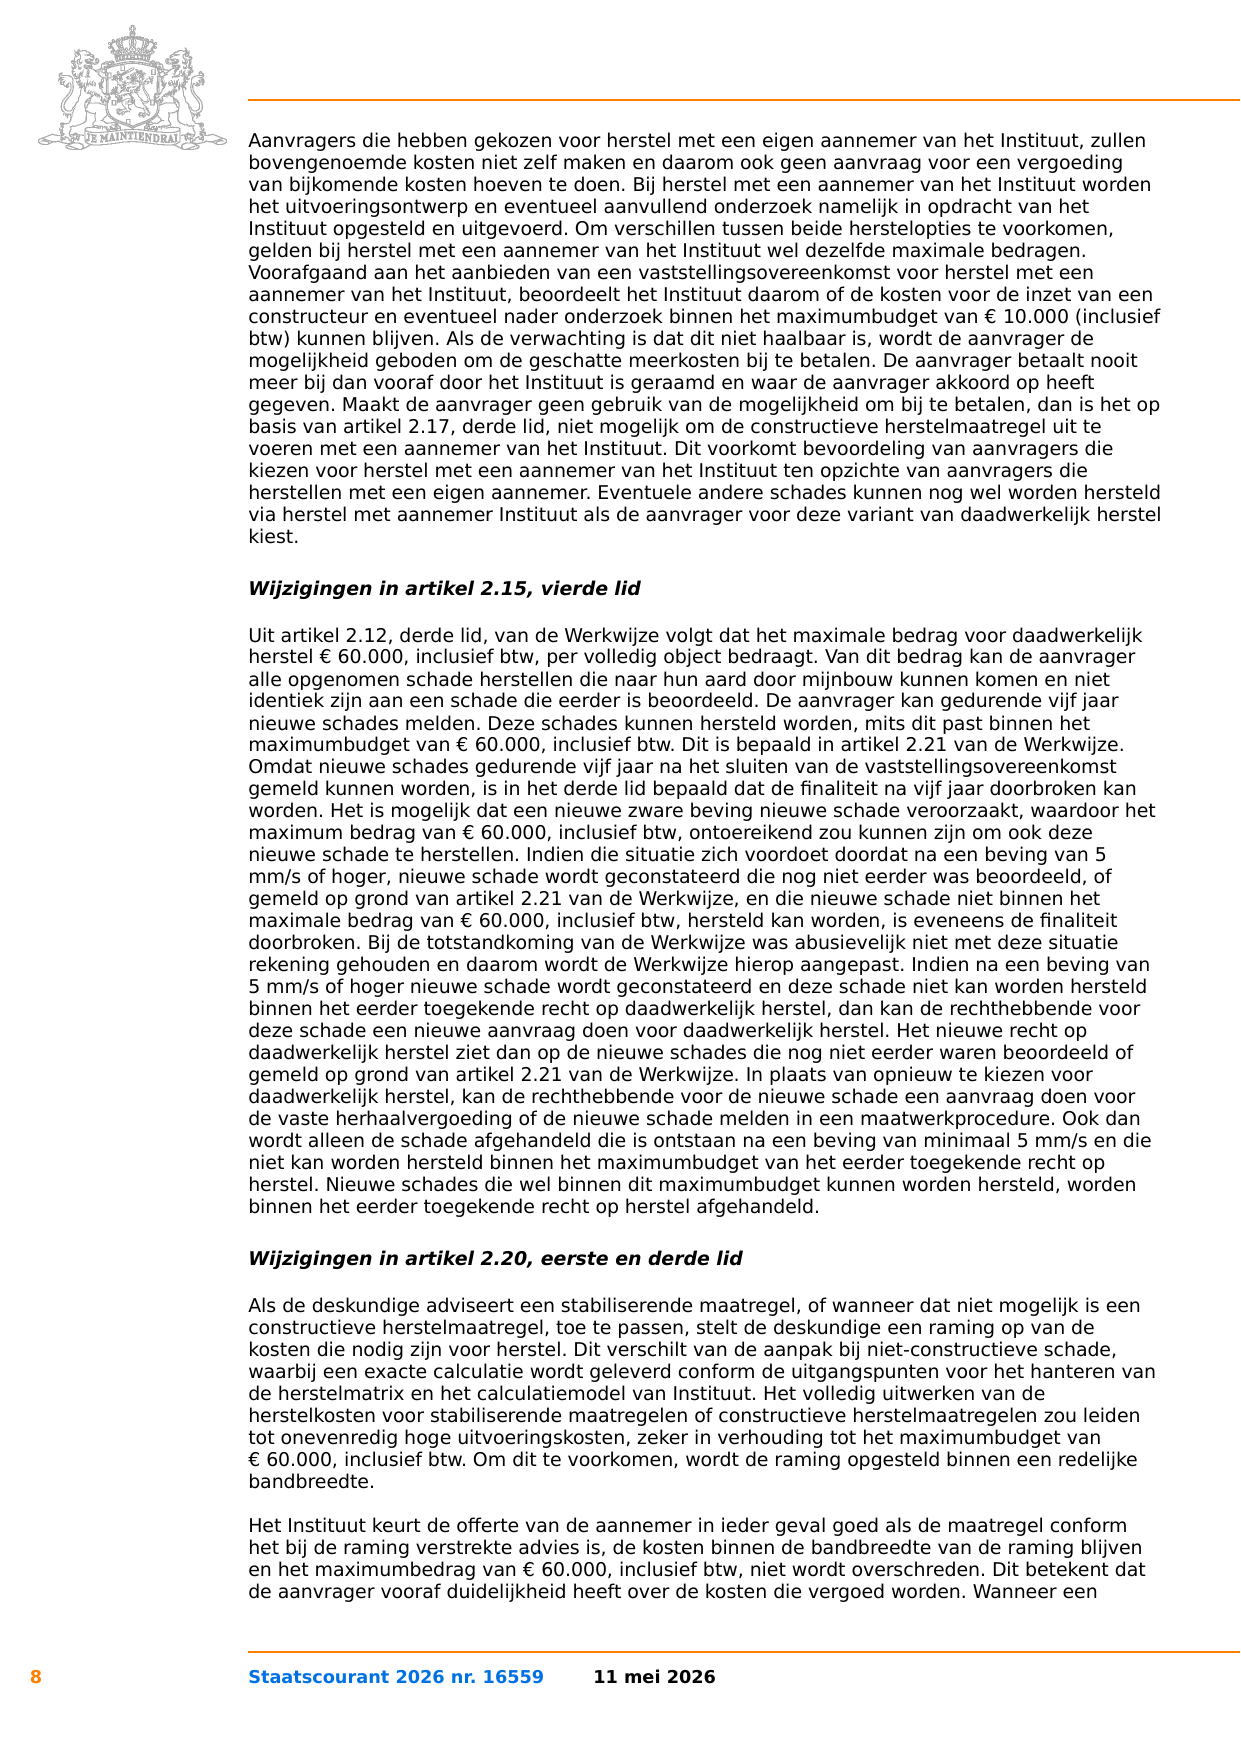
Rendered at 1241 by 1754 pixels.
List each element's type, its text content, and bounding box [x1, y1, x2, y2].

subtitle Wijzigingen in artikel 2.20, eerste en derde lid [248, 1248, 1163, 1270]
picture [38, 25, 227, 150]
text Het Instituut keurt de offerte van de aannemer in ieder geval goed als de maatregel conform het bij de raming verstrekte advies is, de kosten binnen de bandbreedte van de raming blijven en het maximumbedrag van € 60.000, inclusief btw, niet wordt overschreden. Dit betekent dat de aanvrager vooraf duidelijkheid heeft over de kosten die vergoed worden. Wanneer een [248, 1514, 1163, 1602]
subtitle Wijzigingen in artikel 2.15, vierde lid [248, 577, 1163, 599]
text Als de deskundige adviseert een stabiliserende maatregel, of wanneer dat niet mogelijk is een constructieve herstelmaatregel, toe te passen, stelt de deskundige een raming op van de kosten die nodig zijn voor herstel. Dit verschilt van de aanpak bij niet-constructieve schade, waarbij een exacte calculatie wordt geleverd conform de uitgangspunten voor het hanteren van de herstelmatrix en het calculatiemodel van Instituut. Het volledig uitwerken van de herstelkosten voor stabiliserende maatregelen of constructieve herstelmaatregelen zou leiden tot onevenredig hoge uitvoeringskosten, zeker in verhouding tot het maximumbudget van € 60.000, inclusief btw. Om dit te voorkomen, wordt de raming opgesteld binnen een redelijke bandbreedte. [248, 1295, 1163, 1493]
text Aanvragers die hebben gekozen voor herstel met een eigen aannemer van het Instituut, zullen bovengenoemde kosten niet zelf maken en daarom ook geen aanvraag voor een vergoeding van bijkomende kosten hoeven te doen. Bij herstel met een aannemer van het Instituut worden het uitvoeringsontwerp en eventueel aanvullend onderzoek namelijk in opdracht van het Instituut opgesteld en uitgevoerd. Om verschillen tussen beide herstelopties te voorkomen, gelden bij herstel met een aannemer van het Instituut wel dezelfde maximale bedragen. Voorafgaand aan het aanbieden van een vaststellingsovereenkomst voor herstel met een aannemer van het Instituut, beoordeelt het Instituut daarom of de kosten voor de inzet van een constructeur en eventueel nader onderzoek binnen het maximumbudget van € 10.000 (inclusief btw) kunnen blijven. Als de verwachting is dat dit niet haalbaar is, wordt de aanvrager de mogelijkheid geboden om de geschatte meerkosten bij te betalen. De aanvrager betaalt nooit meer bij dan vooraf door het Instituut is geraamd en waar de aanvrager akkoord op heeft gegeven. Maakt de aanvrager geen gebruik van de mogelijkheid om bij te betalen, dan is het op basis van artikel 2.17, derde lid, niet mogelijk om de constructieve herstelmaatregel uit te voeren met een aannemer van het Instituut. Dit voorkomt bevoordeling van aanvragers die kiezen voor herstel met een aannemer van het Instituut ten opzichte van aanvragers die herstellen met een eigen aannemer. Eventuele andere schades kunnen nog wel worden hersteld via herstel met aannemer Instituut als de aanvrager voor deze variant van daadwerkelijk herstel kiest. [248, 130, 1163, 547]
text Uit artikel 2.12, derde lid, van de Werkwijze volgt dat het maximale bedrag voor daadwerkelijk herstel € 60.000, inclusief btw, per volledig object bedraagt. Van dit bedrag kan de aanvrager alle opgenomen schade herstellen die naar hun aard door mijnbouw kunnen komen en niet identiek zijn aan een schade die eerder is beoordeeld. De aanvrager kan gedurende vijf jaar nieuwe schades melden. Deze schades kunnen hersteld worden, mits dit past binnen het maximumbudget van € 60.000, inclusief btw. Dit is bepaald in artikel 2.21 van de Werkwijze. Omdat nieuwe schades gedurende vijf jaar na het sluiten van de vaststellingsovereenkomst gemeld kunnen worden, is in het derde lid bepaald dat de finaliteit na vijf jaar doorbroken kan worden. Het is mogelijk dat een nieuwe zware beving nieuwe schade veroorzaakt, waardoor het maximum bedrag van € 60.000, inclusief btw, ontoereikend zou kunnen zijn om ook deze nieuwe schade te herstellen. Indien die situatie zich voordoet doordat na een beving van 5 mm/s of hoger, nieuwe schade wordt geconstateerd die nog niet eerder was beoordeeld, of gemeld op grond van artikel 2.21 van de Werkwijze, en die nieuwe schade niet binnen het maximale bedrag van € 60.000, inclusief btw, hersteld kan worden, is eveneens de finaliteit doorbroken. Bij de totstandkoming van de Werkwijze was abusievelijk niet met deze situatie rekening gehouden en daarom wordt de Werkwijze hierop aangepast. Indien na een beving van 5 mm/s of hoger nieuwe schade wordt geconstateerd en deze schade niet kan worden hersteld binnen het eerder toegekende recht op daadwerkelijk herstel, dan kan de rechthebbende voor deze schade een nieuwe aanvraag doen voor daadwerkelijk herstel. Het nieuwe recht op daadwerkelijk herstel ziet dan op de nieuwe schades die nog niet eerder waren beoordeeld of gemeld op grond van artikel 2.21 van de Werkwijze. In plaats van opnieuw te kiezen voor daadwerkelijk herstel, kan de rechthebbende voor de nieuwe schade een aanvraag doen voor de vaste herhaalvergoeding of de nieuwe schade melden in een maatwerkprocedure. Ook dan wordt alleen de schade afgehandeld die is ontstaan na een beving van minimaal 5 mm/s en die niet kan worden hersteld binnen het maximumbudget van het eerder toegekende recht op herstel. Nieuwe schades die wel binnen dit maximumbudget kunnen worden hersteld, worden binnen het eerder toegekende recht op herstel afgehandeld. [248, 624, 1163, 1218]
